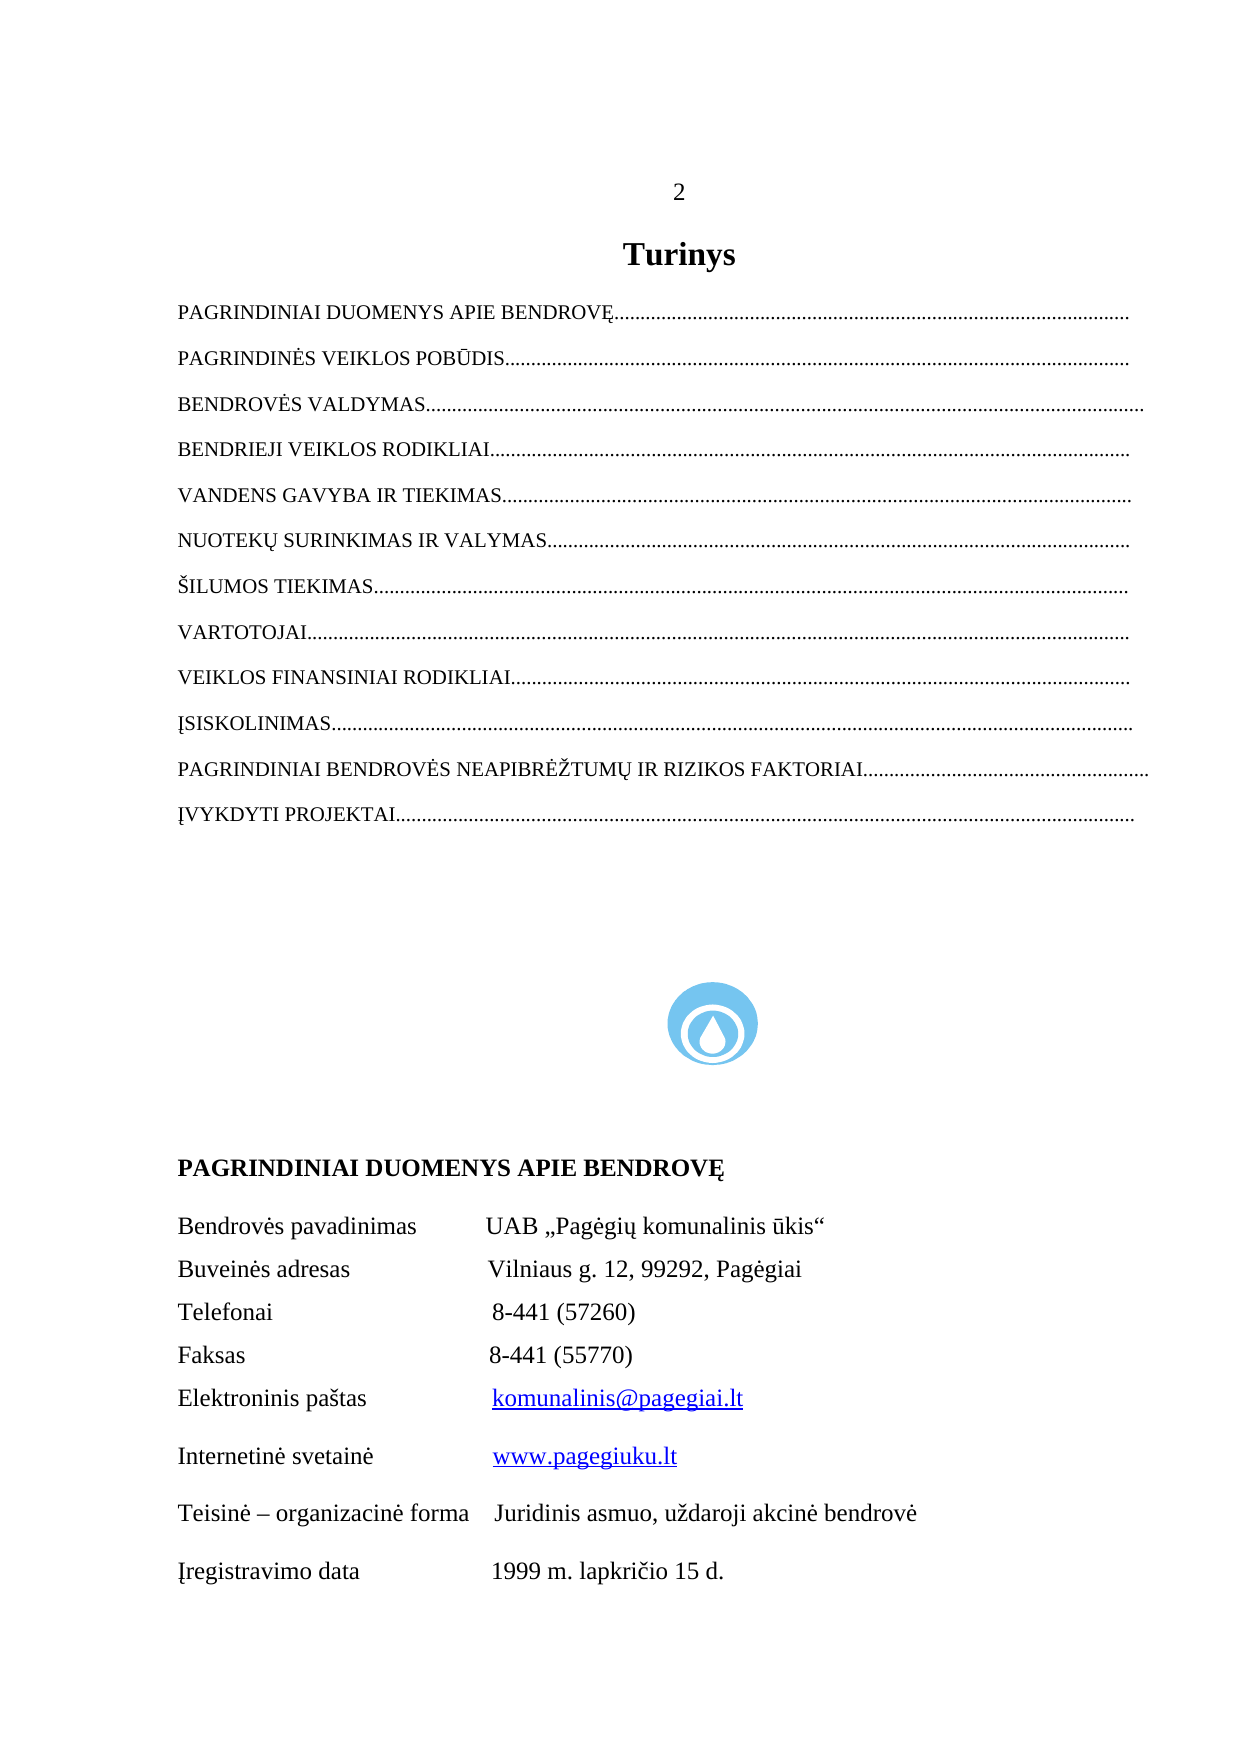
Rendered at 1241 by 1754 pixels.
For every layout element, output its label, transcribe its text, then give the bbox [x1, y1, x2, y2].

text PAGRINDINĖS VEIKLOS POBŪDIS........................................................................................................................ [177, 346, 1181, 370]
text Internetinė svetainė www.pagegiuku.lt [177, 1441, 1181, 1470]
text BENDRIEJI VEIKLOS RODIKLIAI........................................................................................................................... [177, 437, 1181, 461]
text BENDROVĖS VALDYMAS.......................................................................................................................................... [177, 392, 1181, 416]
text ĮSISKOLINIMAS.......................................................................................................................................................... [177, 711, 1181, 735]
text Teisinė – organizacinė forma Juridinis asmuo, uždaroji akcinė bendrovė [177, 1498, 1181, 1527]
text Faksas 8-441 (55770) [177, 1340, 1181, 1369]
text PAGRINDINIAI DUOMENYS APIE BENDROVĘ [177, 1153, 1181, 1182]
text VANDENS GAVYBA IR TIEKIMAS......................................................................................................................... [177, 483, 1181, 507]
text NUOTEKŲ SURINKIMAS IR VALYMAS................................................................................................................ [177, 528, 1181, 552]
text ŠILUMOS TIEKIMAS................................................................................................................................................. [177, 574, 1181, 598]
text Telefonai 8-441 (57260) [177, 1297, 1181, 1326]
text Elektroninis paštas komunalinis@pagegiai.lt [177, 1383, 1181, 1412]
text VARTOTOJAI.............................................................................................................................................................. [177, 620, 1181, 644]
text VEIKLOS FINANSINIAI RODIKLIAI....................................................................................................................... [177, 665, 1181, 689]
text Įregistravimo data 1999 m. lapkričio 15 d. [177, 1556, 1181, 1585]
text PAGRINDINIAI BENDROVĖS NEAPIBRĖŽTUMŲ IR RIZIKOS FAKTORIAI....................................................... [177, 757, 1181, 781]
text Buveinės adresas Vilniaus g. 12, 99292, Pagėgiai [177, 1254, 1181, 1283]
text Turinys [177, 235, 1181, 273]
text PAGRINDINIAI DUOMENYS APIE BENDROVĘ................................................................................................... [177, 300, 1152, 324]
text ĮVYKDYTI PROJEKTAI.............................................................................................................................................. [177, 802, 1181, 826]
text Bendrovės pavadinimas UAB „Pagėgių komunalinis ūkis“ [177, 1211, 1181, 1240]
